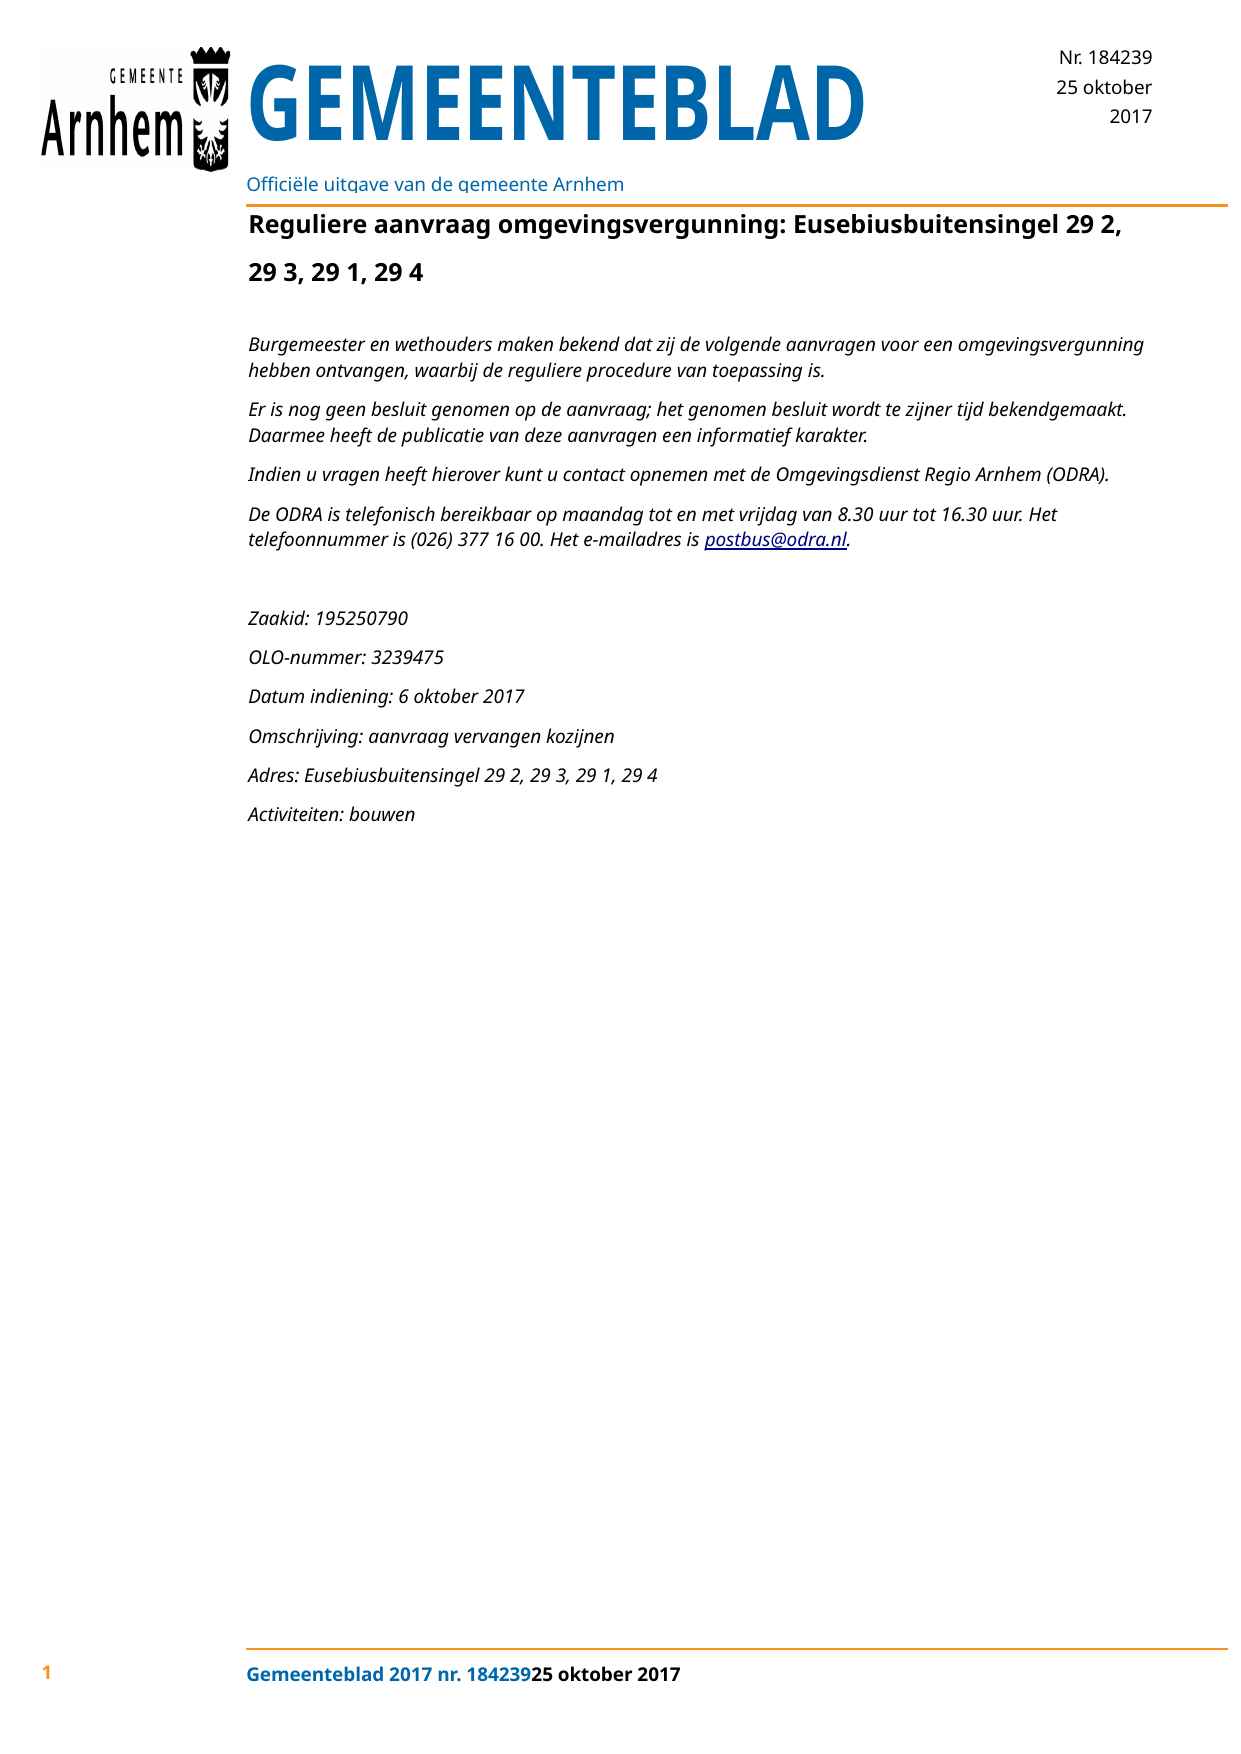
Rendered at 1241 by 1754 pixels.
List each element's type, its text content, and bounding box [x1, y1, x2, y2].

text Adres: Eusebiusbuitensingel 29 2, 29 3, 29 1, 29 4 [248, 762, 1152, 788]
text Activiteiten: bouwen [248, 801, 1152, 827]
text Datum indiening: 6 oktober 2017 [248, 683, 1152, 709]
text Indien u vragen heeft hierover kunt u contact opnemen met de Omgevingsdienst Regio Arnhem (ODRA). [248, 461, 1152, 487]
text Reguliere aanvraag omgevingsvergunning: Eusebiusbuitensingel 29 2, 29 3, 29 1, 29 4 [248, 207, 1152, 288]
text De ODRA is telefonisch bereikbaar op maandag tot en met vrijdag van 8.30 uur tot 16.30 uur. Het telefoonnummer is (026) 377 16 00. Het e-mailadres is postbus@odra.nl. [248, 501, 1152, 552]
text Er is nog geen besluit genomen op de aanvraag; het genomen besluit wordt te zijner tijd bekendgemaakt. Daarmee heeft de publicatie van deze aanvragen een informatief karakter. [248, 396, 1152, 448]
text Zaakid: 195250790 [248, 605, 1152, 631]
text Burgemeester en wethouders maken bekend dat zij de volgende aanvragen voor een omgevingsvergunning hebben ontvangen, waarbij de reguliere procedure van toepassing is. [248, 331, 1152, 383]
picture [41, 47, 231, 172]
text Omschrijving: aanvraag vervangen kozijnen [248, 723, 1152, 748]
text OLO-nummer: 3239475 [248, 644, 1152, 670]
